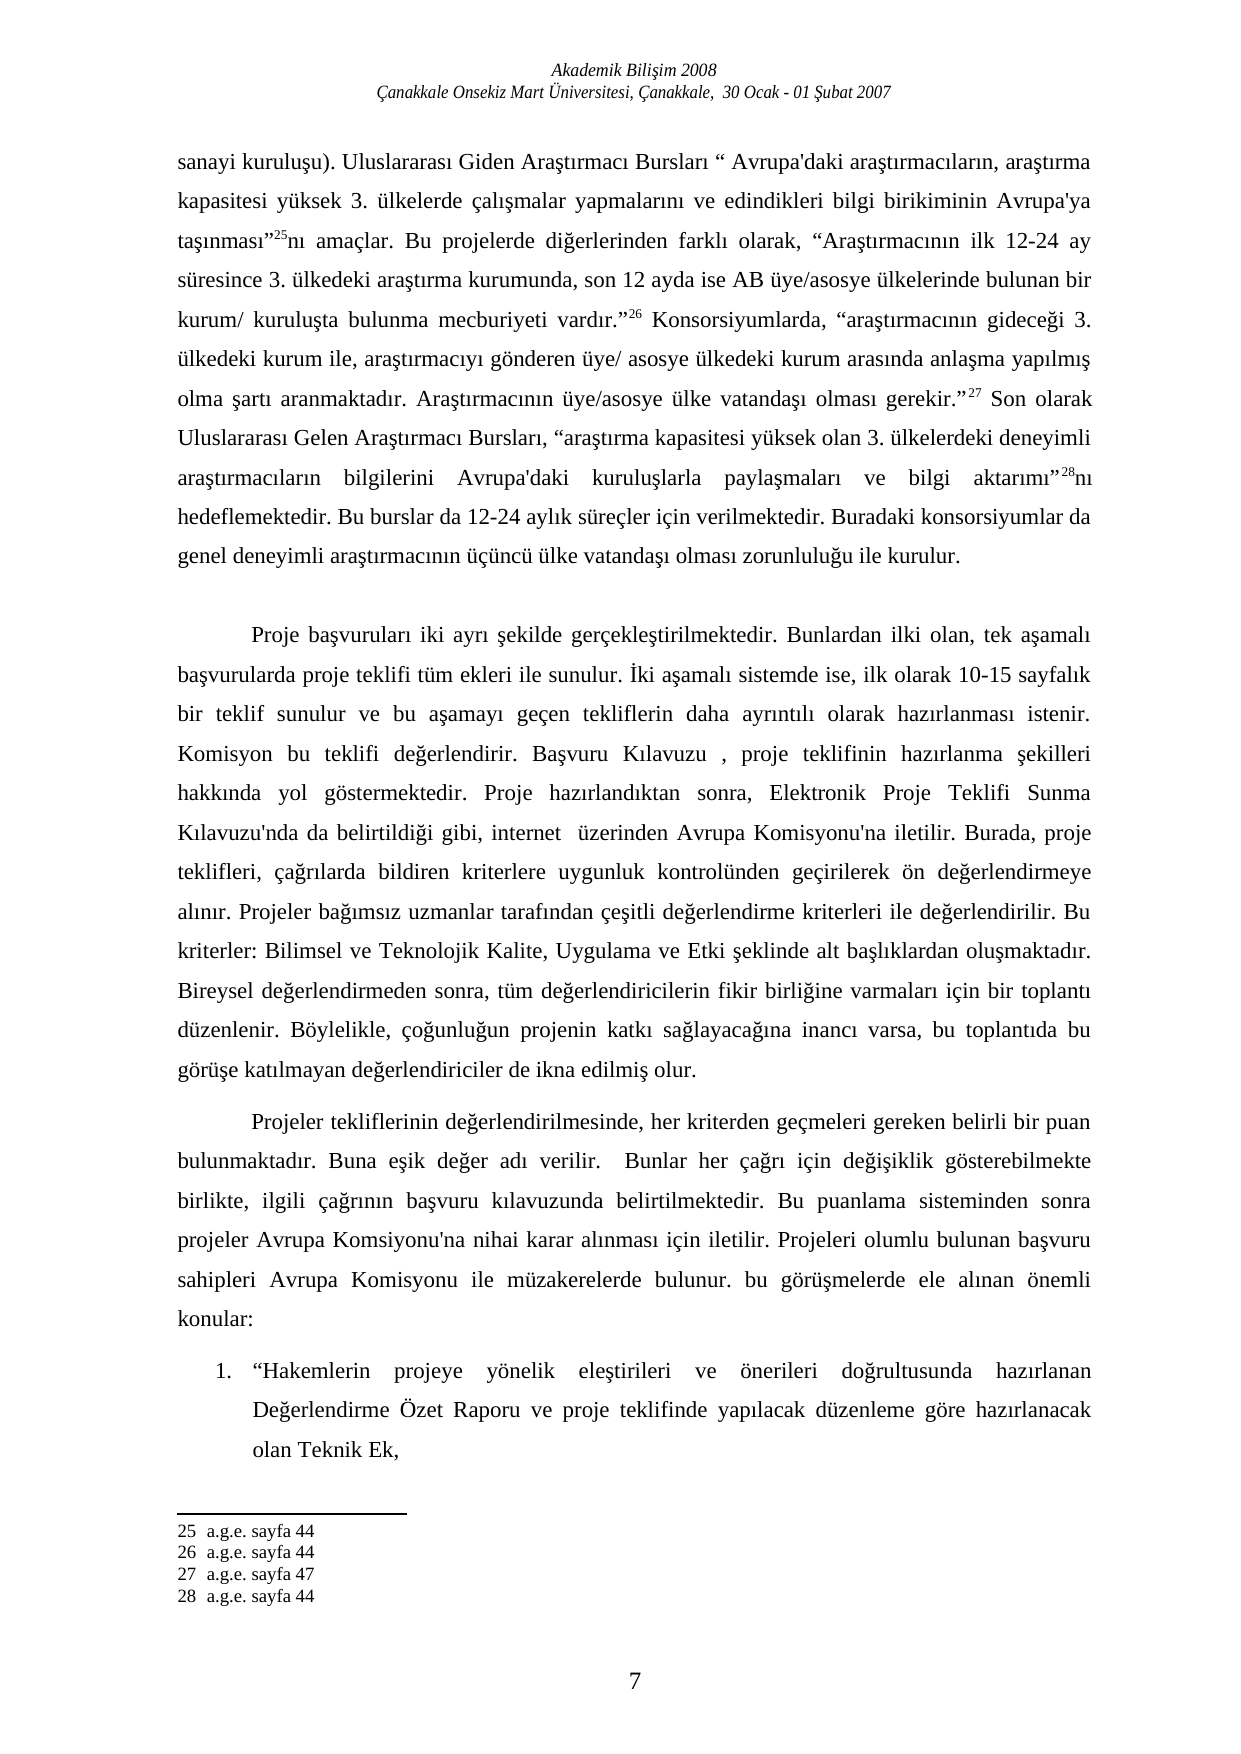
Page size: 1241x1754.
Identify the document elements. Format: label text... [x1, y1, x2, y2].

text Proje başvuruları iki ayrı şekilde gerçekleştirilmektedir. Bunlardan ilki olan, tek aşamalı başvurularda proje teklifi tüm ekleri ile sunulur. İki aşamalı sistemde ise, ilk olarak 10-15 sayfalık bir teklif sunulur ve bu aşamayı geçen tekliflerin daha ayrıntılı olarak hazırlanması istenir. Komisyon bu teklifi değerlendirir. Başvuru Kılavuzu , proje teklifinin hazırlanma şekilleri hakkında yol göstermektedir. Proje hazırlandıktan sonra, Elektronik Proje Teklifi Sunma Kılavuzu'nda da belirtildiği gibi, internet üzerinden Avrupa Komisyonu'na iletilir. Burada, proje teklifleri, çağrılarda bildiren kriterlere uygunluk kontrolünden geçirilerek ön değerlendirmeye alınır. Projeler bağımsız uzmanlar tarafından çeşitli değerlendirme kriterleri ile değerlendirilir. Bu kriterler: Bilimsel ve Teknolojik Kalite, Uygulama ve Etki şeklinde alt başlıklardan oluşmaktadır. Bireysel değerlendirmeden sonra, tüm değerlendiricilerin fikir birliğine varmaları için bir toplantı düzenlenir. Böylelikle, çoğunluğun projenin katkı sağlayacağına inancı varsa, bu toplantıda bu görüşe katılmayan değerlendiriciler de ikna edilmiş olur. [177, 621, 1092, 1082]
text a.g.e. sayfa 44 [177, 1584, 1092, 1606]
text a.g.e. sayfa 44 [177, 1541, 1092, 1563]
text Projeler tekliflerinin değerlendirilmesinde, her kriterden geçmeleri gereken belirli bir puan bulunmaktadır. Buna eşik değer adı verilir. Bunlar her çağrı için değişiklik gösterebilmekte birlikte, ilgili çağrının başvuru kılavuzunda belirtilmektedir. Bu puanlama sisteminden sonra projeler Avrupa Komsiyonu'na nihai karar alınması için iletilir. Projeleri olumlu bulunan başvuru sahipleri Avrupa Komisyonu ile müzakerelerde bulunur. bu görüşmelerde ele alınan önemli konular: [177, 1108, 1092, 1331]
text sanayi kuruluşu). Uluslararası Giden Araştırmacı Bursları “ Avrupa'daki araştırmacıların, araştırma kapasitesi yüksek 3. ülkelerde çalışmalar yapmalarını ve edindikleri bilgi birikiminin Avrupa'ya taşınması”nı amaçlar. Bu projelerde diğerlerinden farklı olarak, “Araştırmacının ilk 12-24 ay süresince 3. ülkedeki araştırma kurumunda, son 12 ayda ise AB üye/asosye ülkelerinde bulunan bir kurum/ kuruluşta bulunma mecburiyeti vardır.” Konsorsiyumlarda, “araştırmacının gideceği 3. ülkedeki kurum ile, araştırmacıyı gönderen üye/ asosye ülkedeki kurum arasında anlaşma yapılmış olma şartı aranmaktadır. Araştırmacının üye/asosye ülke vatandaşı olması gerekir.” Son olarak Uluslararası Gelen Araştırmacı Bursları, “araştırma kapasitesi yüksek olan 3. ülkelerdeki deneyimli araştırmacıların bilgilerini Avrupa'daki kuruluşlarla paylaşmaları ve bilgi aktarımı”nı hedeflemektedir. Bu burslar da 12-24 aylık süreçler için verilmektedir. Buradaki konsorsiyumlar da genel deneyimli araştırmacının üçüncü ülke vatandaşı olması zorunluluğu ile kurulur. [177, 148, 1092, 569]
text a.g.e. sayfa 47 [177, 1563, 1092, 1584]
list “Hakemlerin projeye yönelik eleştirileri ve önerileri doğrultusunda hazırlanan Değerlendirme Özet Raporu ve proje teklifinde yapılacak düzenleme göre hazırlanacak olan Teknik Ek, [215, 1357, 1092, 1462]
text a.g.e. sayfa 44 [177, 1520, 1092, 1541]
